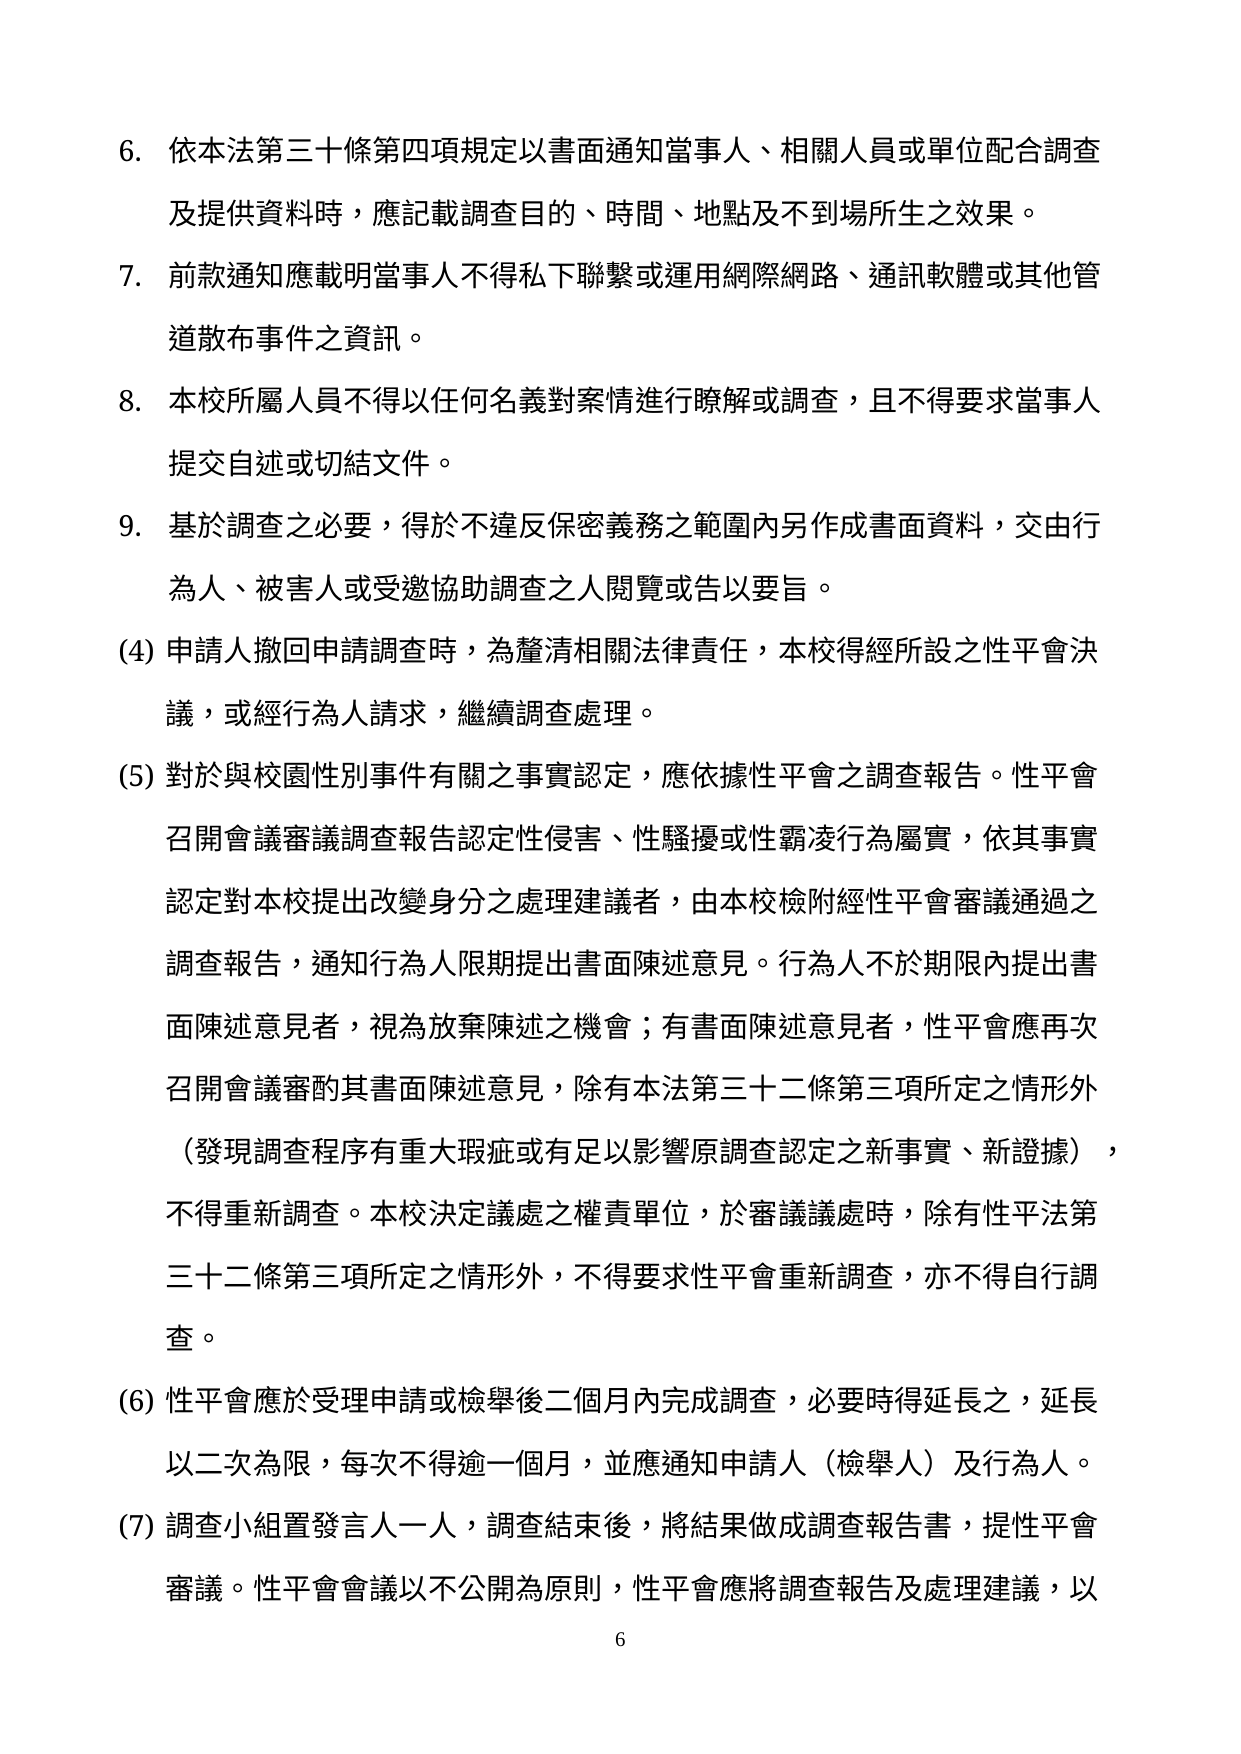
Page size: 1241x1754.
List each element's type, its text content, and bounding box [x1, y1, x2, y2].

list 對於與校園性別事件有關之事實認定，應依據性平會之調查報告。性平會召開會議審議調查報告認定性侵害、性騷擾或性霸凌行為屬實，依其事實認定對本校提出改變身分之處理建議者，由本校檢附經性平會審議通過之調查報告，通知行為人限期提出書面陳述意見。行為人不於期限內提出書面陳述意見者，視為放棄陳述之機會；有書面陳述意見者，性平會應再次召開會議審酌其書面陳述意見，除有本法第三十二條第三項所定之情形外（發現調查程序有重大瑕疵或有足以影響原調查認定之新事實、新證據），不得重新調查。本校決定議處之權責單位，於審議議處時，除有性平法第三十二條第三項所定之情形外，不得要求性平會重新調查，亦不得自行調查。 [118, 733, 1122, 1358]
list 前款通知應載明當事人不得私下聯繫或運用網際網路、通訊軟體或其他管道散布事件之資訊。 [118, 233, 1122, 358]
list 性平會應於受理申請或檢舉後二個月內完成調查，必要時得延長之，延長以二次為限，每次不得逾一個月，並應通知申請人（檢舉人）及行為人。 [118, 1358, 1122, 1483]
list 申請人撤回申請調查時，為釐清相關法律責任，本校得經所設之性平會決議，或經行為人請求，繼續調查處理。 [118, 608, 1122, 733]
list 依本法第三十條第四項規定以書面通知當事人、相關人員或單位配合調查及提供資料時，應記載調查目的、時間、地點及不到場所生之效果。 [118, 108, 1122, 233]
list 基於調查之必要，得於不違反保密義務之範圍內另作成書面資料，交由行為人、被害人或受邀協助調查之人閱覽或告以要旨。 [118, 483, 1122, 608]
list 調查小組置發言人一人，調查結束後，將結果做成調查報告書，提性平會審議。性平會會議以不公開為原則，性平會應將調查報告及處理建議，以 [118, 1483, 1122, 1608]
list 本校所屬人員不得以任何名義對案情進行瞭解或調查，且不得要求當事人提交自述或切結文件。 [118, 358, 1122, 483]
